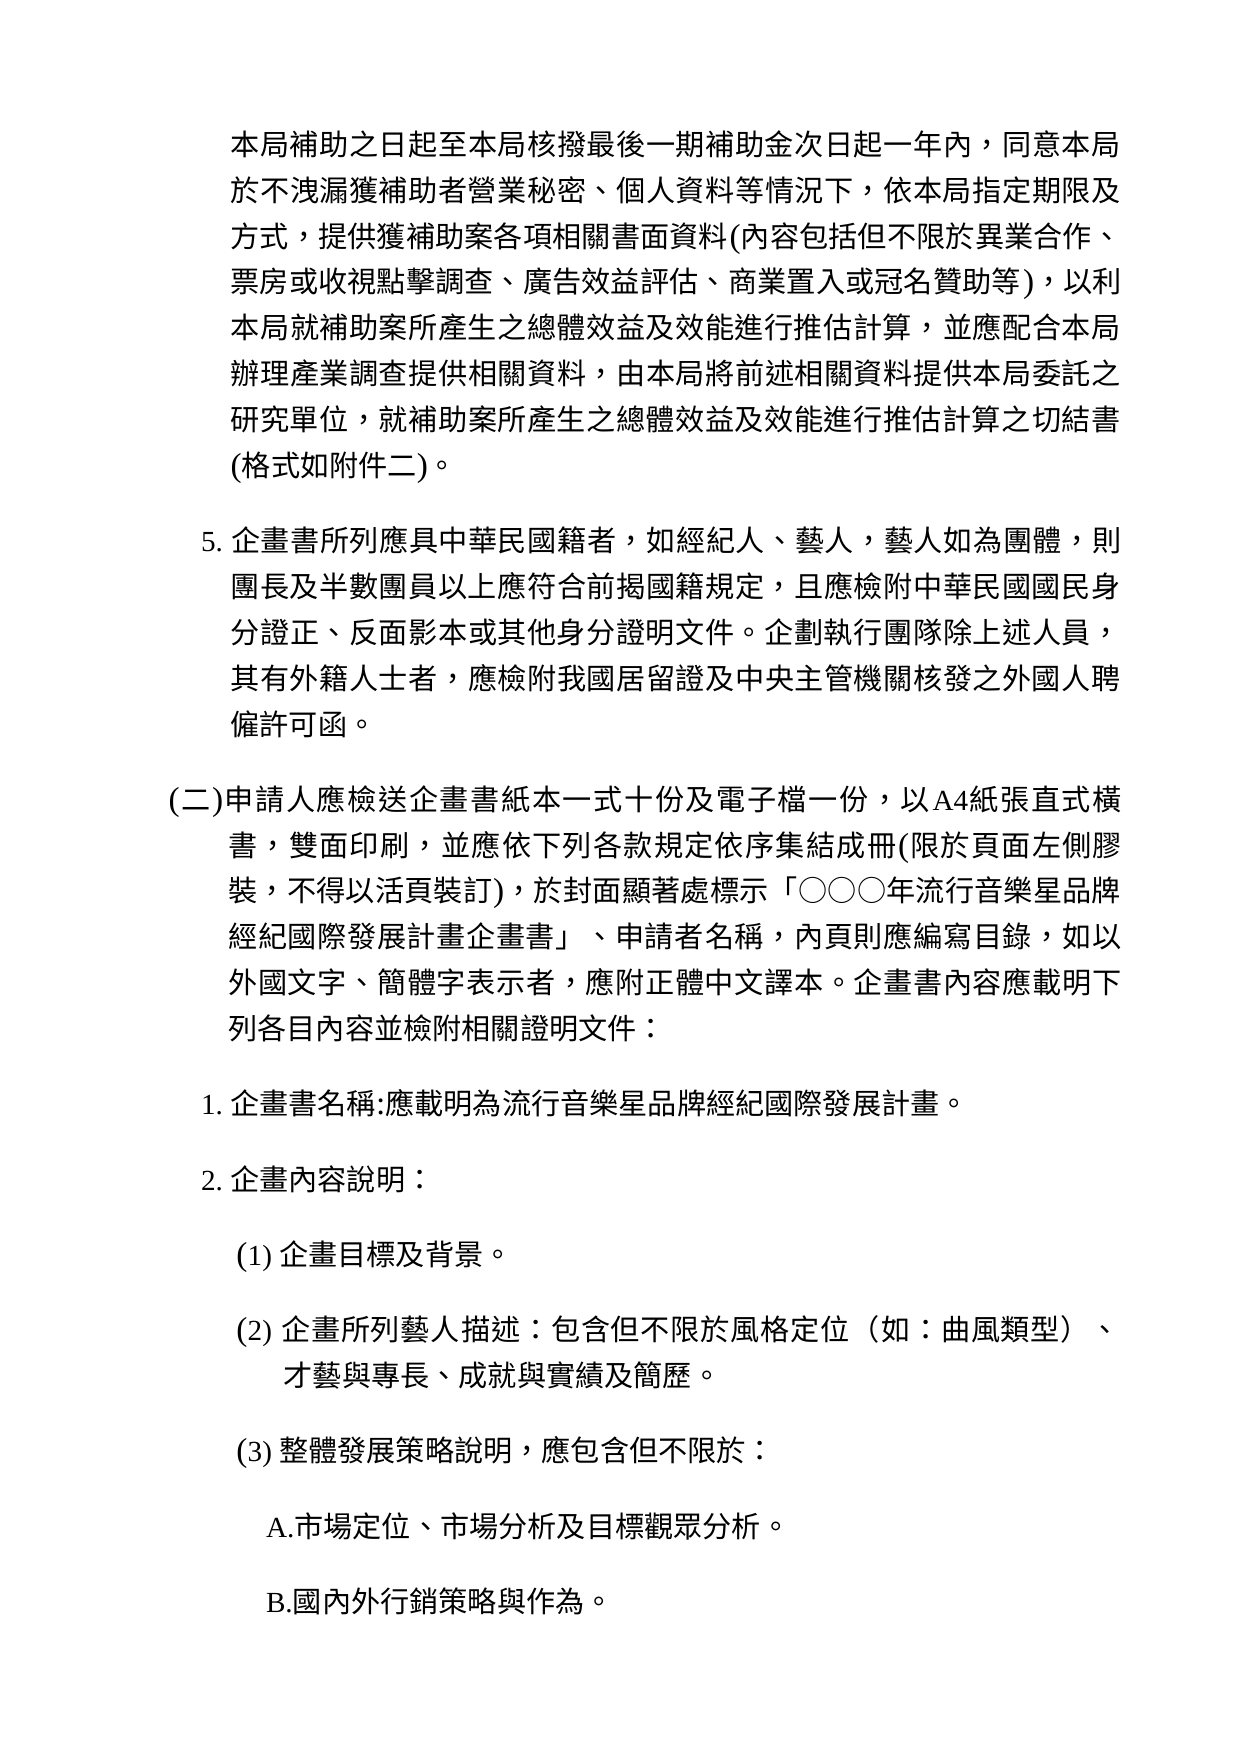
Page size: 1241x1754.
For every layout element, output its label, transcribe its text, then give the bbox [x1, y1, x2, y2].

text 1. 企畫書名稱:應載明為流行音樂星品牌經紀國際發展計畫。 [201, 1077, 1122, 1123]
text (二)申請人應檢送企畫書紙本一式十份及電子檔一份，以A4紙張直式橫書，雙面印刷，並應依下列各款規定依序集結成冊(限於頁面左側膠裝，不得以活頁裝訂)，於封面顯著處標示「○○○年流行音樂星品牌經紀國際發展計畫企畫書」、申請者名稱，內頁則應編寫目錄，如以外國文字、簡體字表示者，應附正體中文譯本。企畫書內容應載明下列各目內容並檢附相關證明文件： [168, 773, 1122, 1048]
text 本局補助之日起至本局核撥最後一期補助金次日起一年內，同意本局於不洩漏獲補助者營業秘密、個人資料等情況下，依本局指定期限及方式，提供獲補助案各項相關書面資料(內容包括但不限於異業合作、票房或收視點擊調查、廣告效益評估、商業置入或冠名贊助等)，以利本局就補助案所產生之總體效益及效能進行推估計算，並應配合本局辦理產業調查提供相關資料，由本局將前述相關資料提供本局委託之研究單位，就補助案所產生之總體效益及效能進行推估計算之切結書(格式如附件二)。 [201, 118, 1122, 485]
text B.國內外行銷策略與作為。 [266, 1575, 1122, 1621]
text (3) 整體發展策略說明，應包含但不限於： [236, 1424, 1122, 1470]
text A.市場定位、市場分析及目標觀眾分析。 [266, 1500, 1122, 1546]
text (1) 企畫目標及背景。 [236, 1228, 1122, 1274]
text 5. 企畫書所列應具中華民國籍者，如經紀人、藝人，藝人如為團體，則團長及半數團員以上應符合前揭國籍規定，且應檢附中華民國國民身分證正、反面影本或其他身分證明文件。企劃執行團隊除上述人員，其有外籍人士者，應檢附我國居留證及中央主管機關核發之外國人聘僱許可函。 [201, 514, 1122, 743]
text (2) 企畫所列藝人描述：包含但不限於風格定位（如：曲風類型）、才藝與專長、成就與實績及簡歷。 [236, 1303, 1122, 1395]
text 2. 企畫內容說明： [201, 1153, 1122, 1198]
